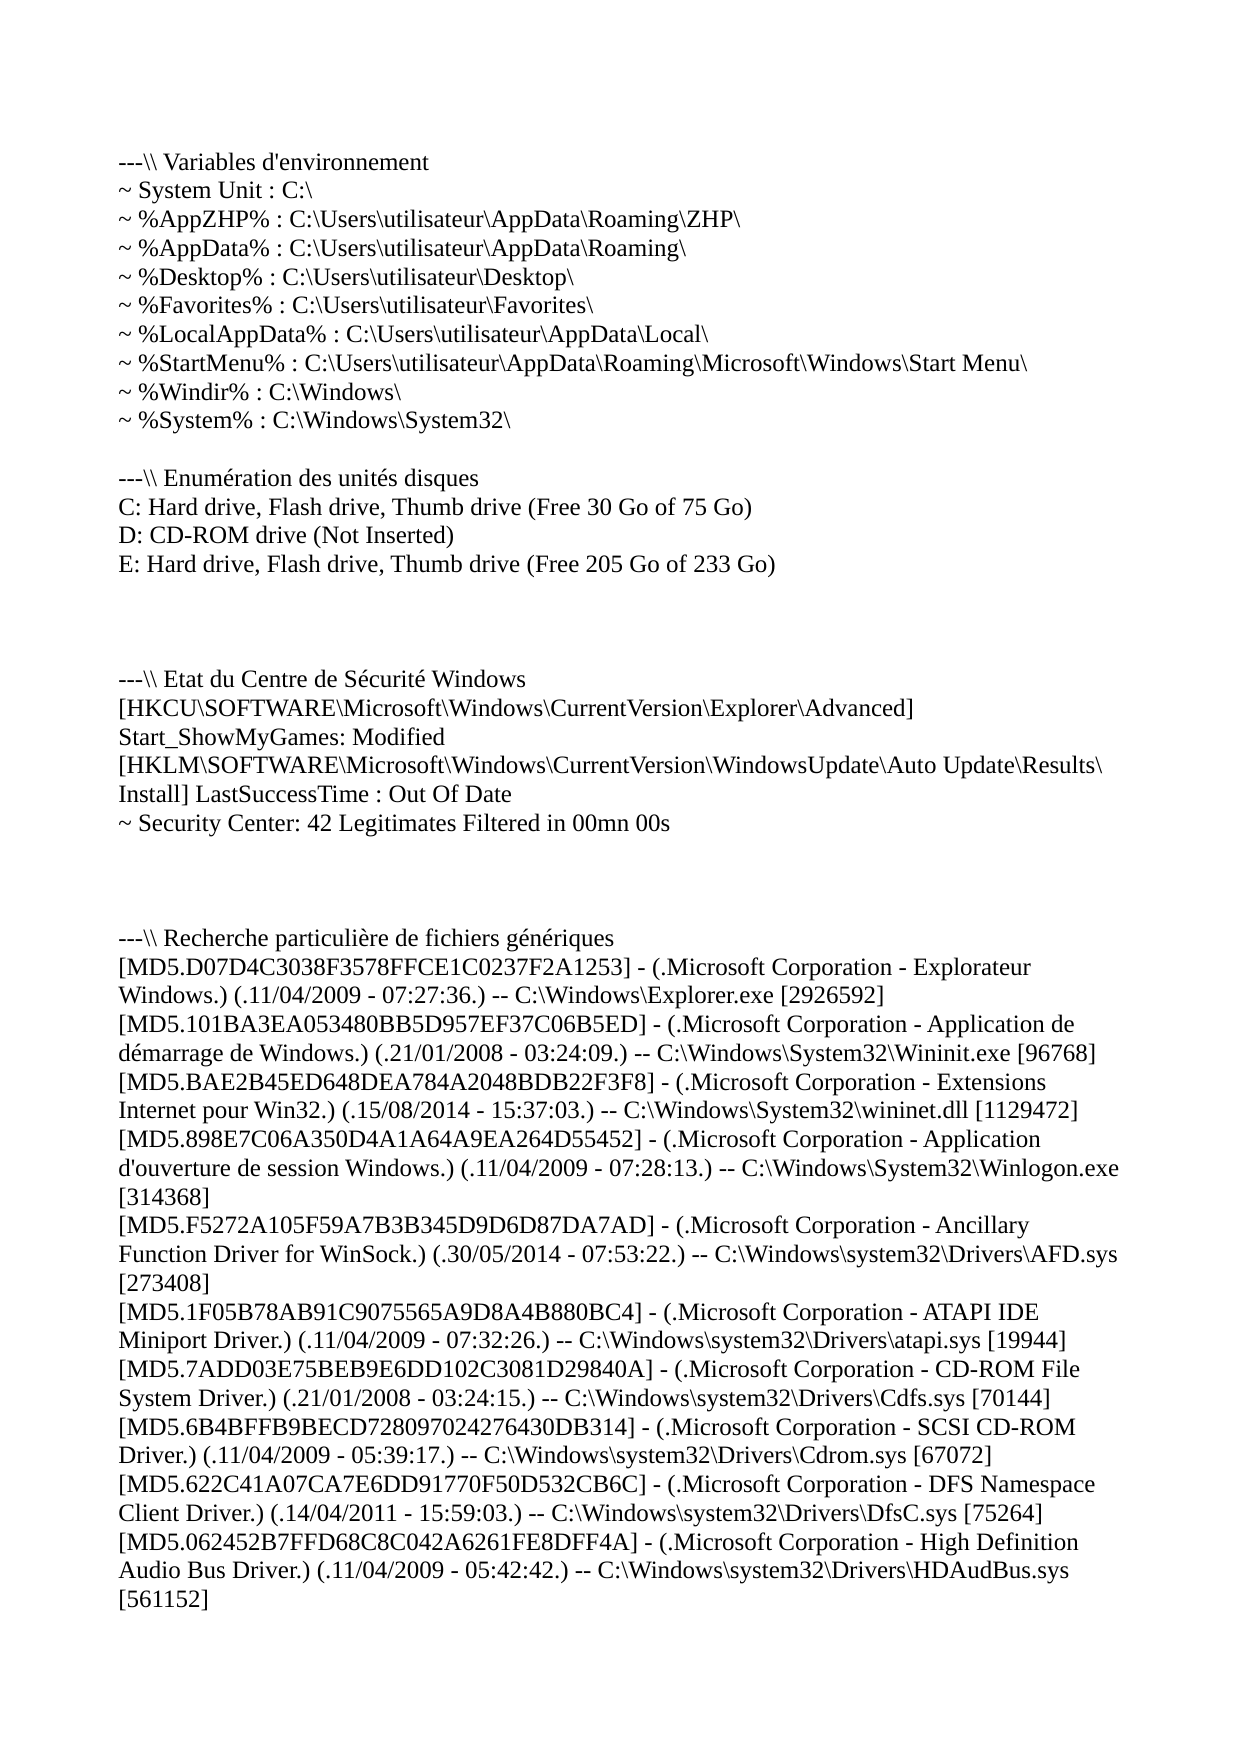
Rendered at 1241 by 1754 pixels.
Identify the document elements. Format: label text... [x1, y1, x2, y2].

text ---\\ Etat du Centre de Sécurité Windows [118, 664, 1122, 693]
text E: Hard drive, Flash drive, Thumb drive (Free 205 Go of 233 Go) [118, 549, 1122, 578]
text ---\\ Recherche particulière de fichiers génériques [118, 923, 1122, 952]
text ~ %Windir% : C:\Windows\ [118, 377, 1122, 406]
text [MD5.D07D4C3038F3578FFCE1C0237F2A1253] - (.Microsoft Corporation - Explorateur Windows.) (.11/04/2009 - 07:27:36.) -- C:\Windows\Explorer.exe [2926592] [118, 952, 1122, 1009]
text [MD5.6B4BFFB9BECD728097024276430DB314] - (.Microsoft Corporation - SCSI CD-ROM Driver.) (.11/04/2009 - 05:39:17.) -- C:\Windows\system32\Drivers\Cdrom.sys [67072] [118, 1412, 1122, 1469]
text ---\\ Enumération des unités disques [118, 463, 1122, 492]
text [MD5.898E7C06A350D4A1A64A9EA264D55452] - (.Microsoft Corporation - Application d'ouverture de session Windows.) (.11/04/2009 - 07:28:13.) -- C:\Windows\System32\Winlogon.exe [314368] [118, 1124, 1122, 1211]
text ~ %LocalAppData% : C:\Users\utilisateur\AppData\Local\ [118, 319, 1122, 348]
text ~ System Unit : C:\ [118, 176, 1122, 204]
text ~ %Desktop% : C:\Users\utilisateur\Desktop\ [118, 262, 1122, 291]
text [MD5.622C41A07CA7E6DD91770F50D532CB6C] - (.Microsoft Corporation - DFS Namespace Client Driver.) (.14/04/2011 - 15:59:03.) -- C:\Windows\system32\Drivers\DfsC.sys [75264] [118, 1469, 1122, 1527]
text C: Hard drive, Flash drive, Thumb drive (Free 30 Go of 75 Go) [118, 492, 1122, 521]
text [MD5.BAE2B45ED648DEA784A2048BDB22F3F8] - (.Microsoft Corporation - Extensions Internet pour Win32.) (.15/08/2014 - 15:37:03.) -- C:\Windows\System32\wininet.dll [1129472] [118, 1067, 1122, 1124]
text ~ %AppZHP% : C:\Users\utilisateur\AppData\Roaming\ZHP\ [118, 204, 1122, 233]
text [HKCU\SOFTWARE\Microsoft\Windows\CurrentVersion\Explorer\Advanced] Start_ShowMyGames: Modified [118, 693, 1122, 751]
text ---\\ Variables d'environnement [118, 147, 1122, 176]
text [MD5.1F05B78AB91C9075565A9D8A4B880BC4] - (.Microsoft Corporation - ATAPI IDE Miniport Driver.) (.11/04/2009 - 07:32:26.) -- C:\Windows\system32\Drivers\atapi.sys [19944] [118, 1297, 1122, 1354]
text [MD5.7ADD03E75BEB9E6DD102C3081D29840A] - (.Microsoft Corporation - CD-ROM File System Driver.) (.21/01/2008 - 03:24:15.) -- C:\Windows\system32\Drivers\Cdfs.sys [70144] [118, 1354, 1122, 1412]
text ~ %Favorites% : C:\Users\utilisateur\Favorites\ [118, 291, 1122, 319]
text [MD5.062452B7FFD68C8C042A6261FE8DFF4A] - (.Microsoft Corporation - High Definition Audio Bus Driver.) (.11/04/2009 - 05:42:42.) -- C:\Windows\system32\Drivers\HDAudBus.sys [561152] [118, 1527, 1122, 1613]
text ~ %System% : C:\Windows\System32\ [118, 406, 1122, 434]
text D: CD-ROM drive (Not Inserted) [118, 521, 1122, 549]
text [MD5.F5272A105F59A7B3B345D9D6D87DA7AD] - (.Microsoft Corporation - Ancillary Function Driver for WinSock.) (.30/05/2014 - 07:53:22.) -- C:\Windows\system32\Drivers\AFD.sys [273408] [118, 1211, 1122, 1297]
text [MD5.101BA3EA053480BB5D957EF37C06B5ED] - (.Microsoft Corporation - Application de démarrage de Windows.) (.21/01/2008 - 03:24:09.) -- C:\Windows\System32\Wininit.exe [96768] [118, 1009, 1122, 1067]
text ~ %StartMenu% : C:\Users\utilisateur\AppData\Roaming\Microsoft\Windows\Start Menu\ [118, 348, 1122, 377]
text ~ Security Center: 42 Legitimates Filtered in 00mn 00s [118, 808, 1122, 837]
text [HKLM\SOFTWARE\Microsoft\Windows\CurrentVersion\WindowsUpdate\Auto Update\Results\Install] LastSuccessTime : Out Of Date [118, 751, 1122, 808]
text ~ %AppData% : C:\Users\utilisateur\AppData\Roaming\ [118, 233, 1122, 262]
